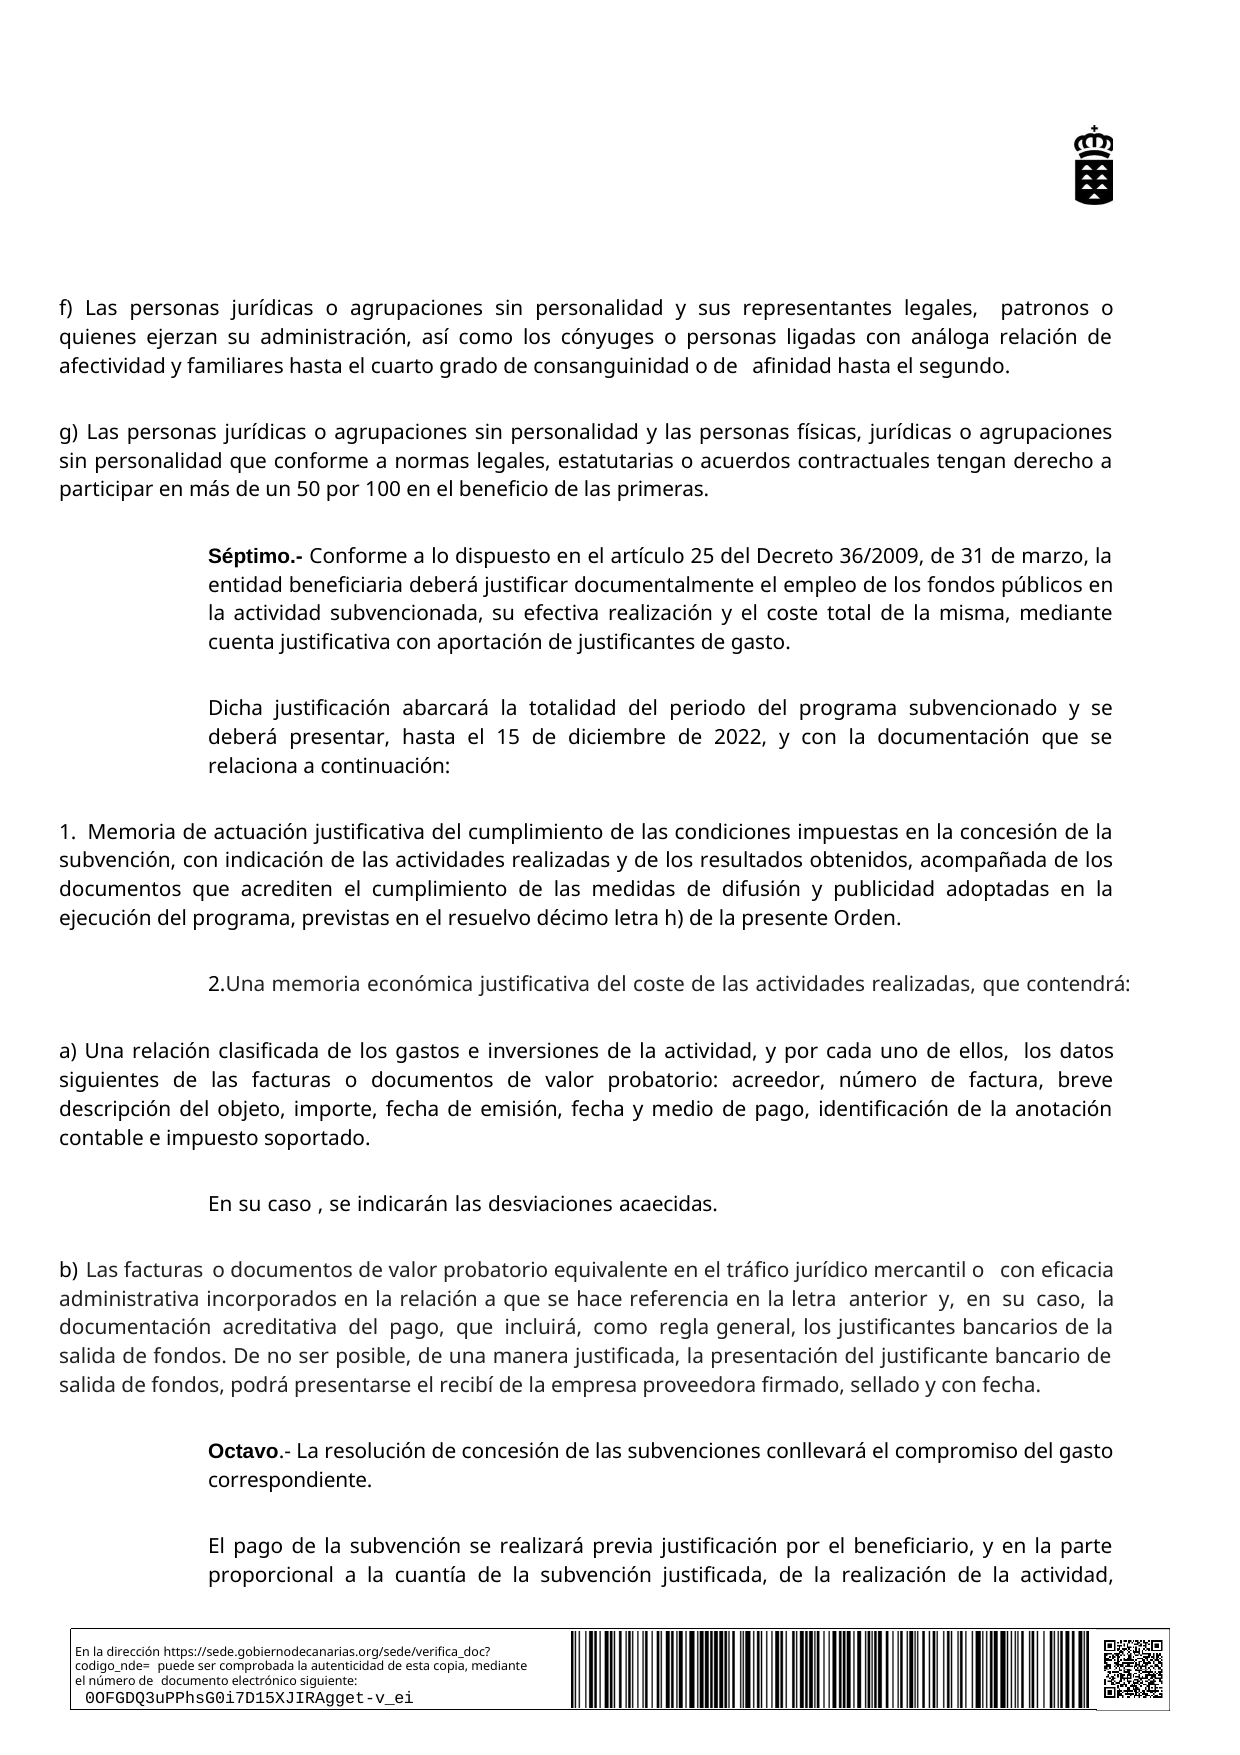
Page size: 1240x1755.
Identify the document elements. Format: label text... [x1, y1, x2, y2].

list Las personas jurídicas o agrupaciones sin personalidad y las personas físicas, jurídicas o agrupaciones sin personalidad que conforme a normas legales, estatutarias o acuerdos contractuales tengan derecho a participar en más de un 50 por 100 en el beneficio de las primeras. [59, 417, 1114, 503]
text Séptimo.- Conforme a lo dispuesto en el artículo 25 del Decreto 36/2009, de 31 de marzo, la entidad beneficiaria deberá justificar documentalmente el empleo de los fondos públicos en la actividad subvencionada, su efectiva realización y el coste total de la misma, mediante cuenta justificativa con aportación de justificantes de gasto. [208, 541, 1114, 655]
text Dicha justificación abarcará la totalidad del periodo del programa subvencionado y se deberá presentar, hasta el 15 de diciembre de 2022, y con la documentación que se relaciona a continuación: [208, 693, 1114, 779]
list Las facturas o documentos de valor probatorio equivalente en el tráfico jurídico mercantil o con eficacia administrativa incorporados en la relación a que se hace referencia en la letra anterior y, en su caso, la documentación acreditativa del pago, que incluirá, como regla general, los justificantes bancarios de la salida de fondos. De no ser posible, de una manera justificada, la presentación del justificante bancario de salida de fondos, podrá presentarse el recibí de la empresa proveedora firmado, sellado y con fecha. [59, 1255, 1114, 1398]
list Una relación clasificada de los gastos e inversiones de la actividad, y por cada uno de ellos, los datos siguientes de las facturas o documentos de valor probatorio: acreedor, número de factura, breve descripción del objeto, importe, fecha de emisión, fecha y medio de pago, identificación de la anotación contable e impuesto soportado. [59, 1036, 1114, 1151]
list Las personas jurídicas o agrupaciones sin personalidad y sus representantes legales, patronos o quienes ejerzan su administración, así como los cónyuges o personas ligadas con análoga relación de afectividad y familiares hasta el cuarto grado de consanguinidad o de afinidad hasta el segundo. [59, 293, 1114, 379]
text El pago de la subvención se realizará previa justificación por el beneficiario, y en la parte proporcional a la cuantía de la subvención justificada, de la realización de la actividad, [208, 1531, 1114, 1588]
list Memoria de actuación justificativa del cumplimiento de las condiciones impuestas en la concesión de la subvención, con indicación de las actividades realizadas y de los resultados obtenidos, acompañada de los documentos que acrediten el cumplimiento de las medidas de difusión y publicidad adoptadas en la ejecución del programa, previstas en el resuelvo décimo letra h) de la presente Orden. [59, 817, 1114, 931]
text En su caso , se indicarán las desviaciones acaecidas. [208, 1189, 1181, 1217]
text Octavo.- La resolución de concesión de las subvenciones conllevará el compromiso del gasto correspondiente. [208, 1436, 1114, 1493]
list Una memoria económica justificativa del coste de las actividades realizadas, que contendrá: [208, 969, 1181, 998]
